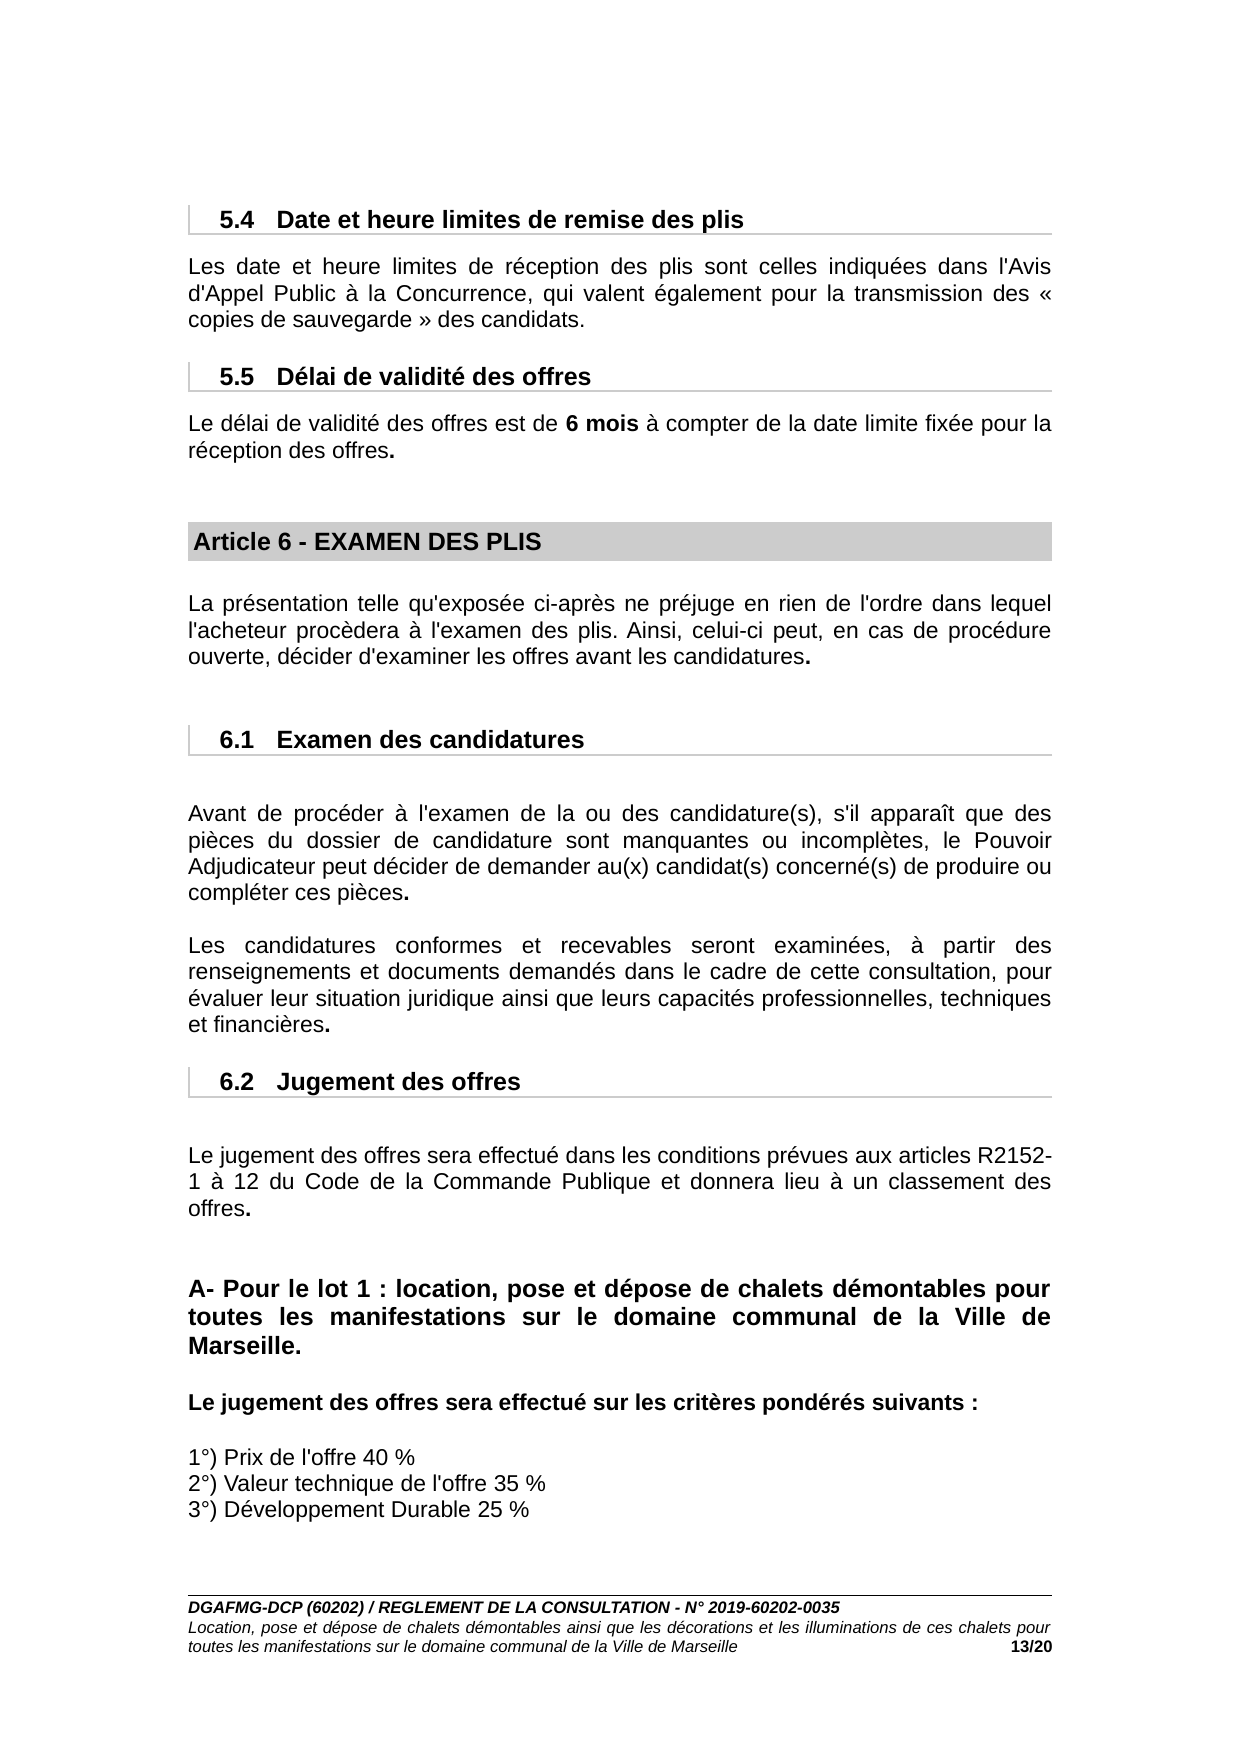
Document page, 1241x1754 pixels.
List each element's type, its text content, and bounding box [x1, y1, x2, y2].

text 1°) Prix de l'offre 40 % [188, 1444, 1052, 1470]
text Avant de procéder à l'examen de la ou des candidature(s), s'il apparaît que des pièces du dossier de candidature sont manquantes ou incomplètes, le Pouvoir Adjudicateur peut décider de demander au(x) candidat(s) concerné(s) de produire ou compléter ces pièces. [188, 800, 1052, 906]
subtitle Délai de validité des offres [190, 362, 1052, 390]
text Le délai de validité des offres est de 6 mois à compter de la date limite fixée pour la réception des offres. [188, 410, 1052, 463]
text Le jugement des offres sera effectué dans les conditions prévues aux articles R2152-1 à 12 du Code de la Commande Publique et donnera lieu à un classement des offres. [188, 1142, 1052, 1221]
subtitle Jugement des offres [190, 1067, 1052, 1096]
text A- Pour le lot 1 : location, pose et dépose de chalets démontables pour toutes les manifestations sur le domaine communal de la Ville de Marseille. [188, 1273, 1052, 1360]
text La présentation telle qu'exposée ci-après ne préjuge en rien de l'ordre dans lequel l'acheteur procèdera à l'examen des plis. Ainsi, celui-ci peut, en cas de procédure ouverte, décider d'examiner les offres avant les candidatures. [188, 590, 1052, 669]
text 3°) Développement Durable 25 % [188, 1496, 1052, 1523]
text Les candidatures conformes et recevables seront examinées, à partir des renseignements et documents demandés dans le cadre de cette consultation, pour évaluer leur situation juridique ainsi que leurs capacités professionnelles, techniques et financières. [188, 932, 1052, 1037]
text 2°) Valeur technique de l'offre 35 % [188, 1470, 1052, 1496]
subtitle Date et heure limites de remise des plis [188, 204, 1052, 233]
text Le jugement des offres sera effectué sur les critères pondérés suivants : [188, 1388, 1052, 1415]
subtitle EXAMEN DES PLIS [190, 524, 1050, 559]
text Les date et heure limites de réception des plis sont celles indiquées dans l'Avis d'Appel Public à la Concurrence, qui valent également pour la transmission des « copies de sauvegarde » des candidats. [188, 253, 1052, 332]
subtitle Examen des candidatures [190, 725, 1052, 754]
